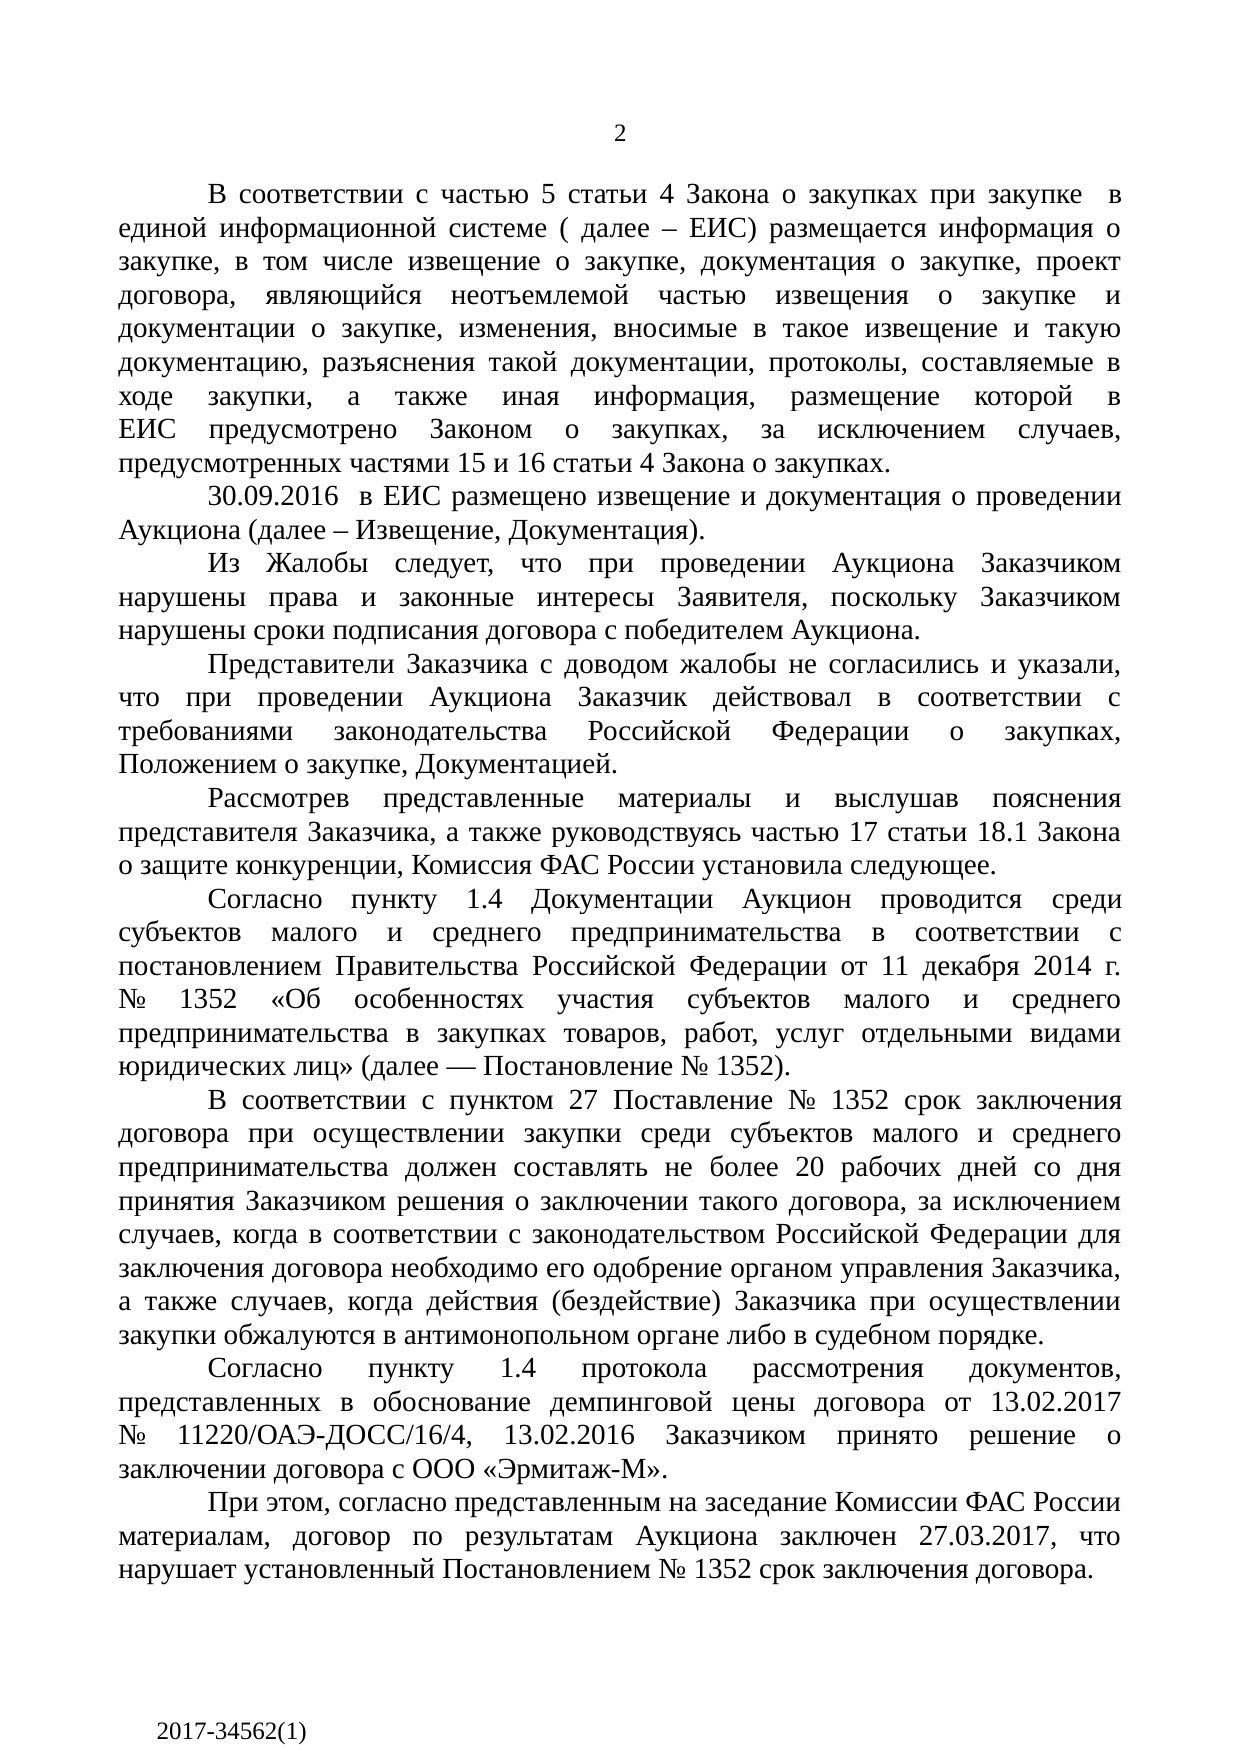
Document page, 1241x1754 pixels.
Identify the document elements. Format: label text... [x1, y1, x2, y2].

text 30.09.2016 в ЕИС размещено извещение и документация о проведении Аукциона (далее – Извещение, Документация). [118, 478, 1122, 545]
text Из Жалобы следует, что при проведении Аукциона Заказчиком нарушены права и законные интересы Заявителя, поскольку Заказчиком нарушены сроки подписания договора с победителем Аукциона. [118, 545, 1122, 646]
text В соответствии с пунктом 27 Поставление № 1352 срок заключения договора при осуществлении закупки среди субъектов малого и среднего предпринимательства должен составлять не более 20 рабочих дней со дня принятия Заказчиком решения о заключении такого договора, за исключением случаев, когда в соответствии с законодательством Российской Федерации для заключения договора необходимо его одобрение органом управления Заказчика, а также случаев, когда действия (бездействие) Заказчика при осуществлении закупки обжалуются в антимонопольном органе либо в судебном порядке. [118, 1082, 1122, 1350]
text Согласно пункту 1.4 Документации Аукцион проводится среди субъектов малого и среднего предпринимательства в соответствии с постановлением Правительства Российской Федерации от 11 декабря 2014 г. № 1352 «Об особенностях участия субъектов малого и среднего предпринимательства в закупках товаров, работ, услуг отдельными видами юридических лиц» (далее — Постановление № 1352). [118, 881, 1122, 1082]
text В соответствии с частью 5 статьи 4 Закона о закупках при закупке в единой информационной системе ( далее – ЕИС) размещается информация о закупке, в том числе извещение о закупке, документация о закупке, проект договора, являющийся неотъемлемой частью извещения о закупке и документации о закупке, изменения, вносимые в такое извещение и такую документацию, разъяснения такой документации, протоколы, составляемые в ходе закупки, а также иная информация, размещение которой в ЕИС предусмотрено Законом о закупках, за исключением случаев, предусмотренных частями 15 и 16 статьи 4 Закона о закупках. [118, 176, 1122, 478]
text При этом, согласно представленным на заседание Комиссии ФАС России материалам, договор по результатам Аукциона заключен 27.03.2017, что нарушает установленный Постановлением № 1352 срок заключения договора. [118, 1484, 1122, 1585]
text Представители Заказчика с доводом жалобы не согласились и указали, что при проведении Аукциона Заказчик действовал в соответствии с требованиями законодательства Российской Федерации о закупках, Положением о закупке, Документацией. [118, 646, 1122, 780]
text Согласно пункту 1.4 протокола рассмотрения документов, представленных в обоснование демпинговой цены договора от 13.02.2017 № 11220/ОАЭ-ДОСС/16/4, 13.02.2016 Заказчиком принято решение о заключении договора с ООО «Эрмитаж-М». [118, 1350, 1122, 1484]
text Рассмотрев представленные материалы и выслушав пояснения представителя Заказчика, а также руководствуясь частью 17 статьи 18.1 Закона о защите конкуренции, Комиссия ФАС России установила следующее. [118, 780, 1122, 881]
